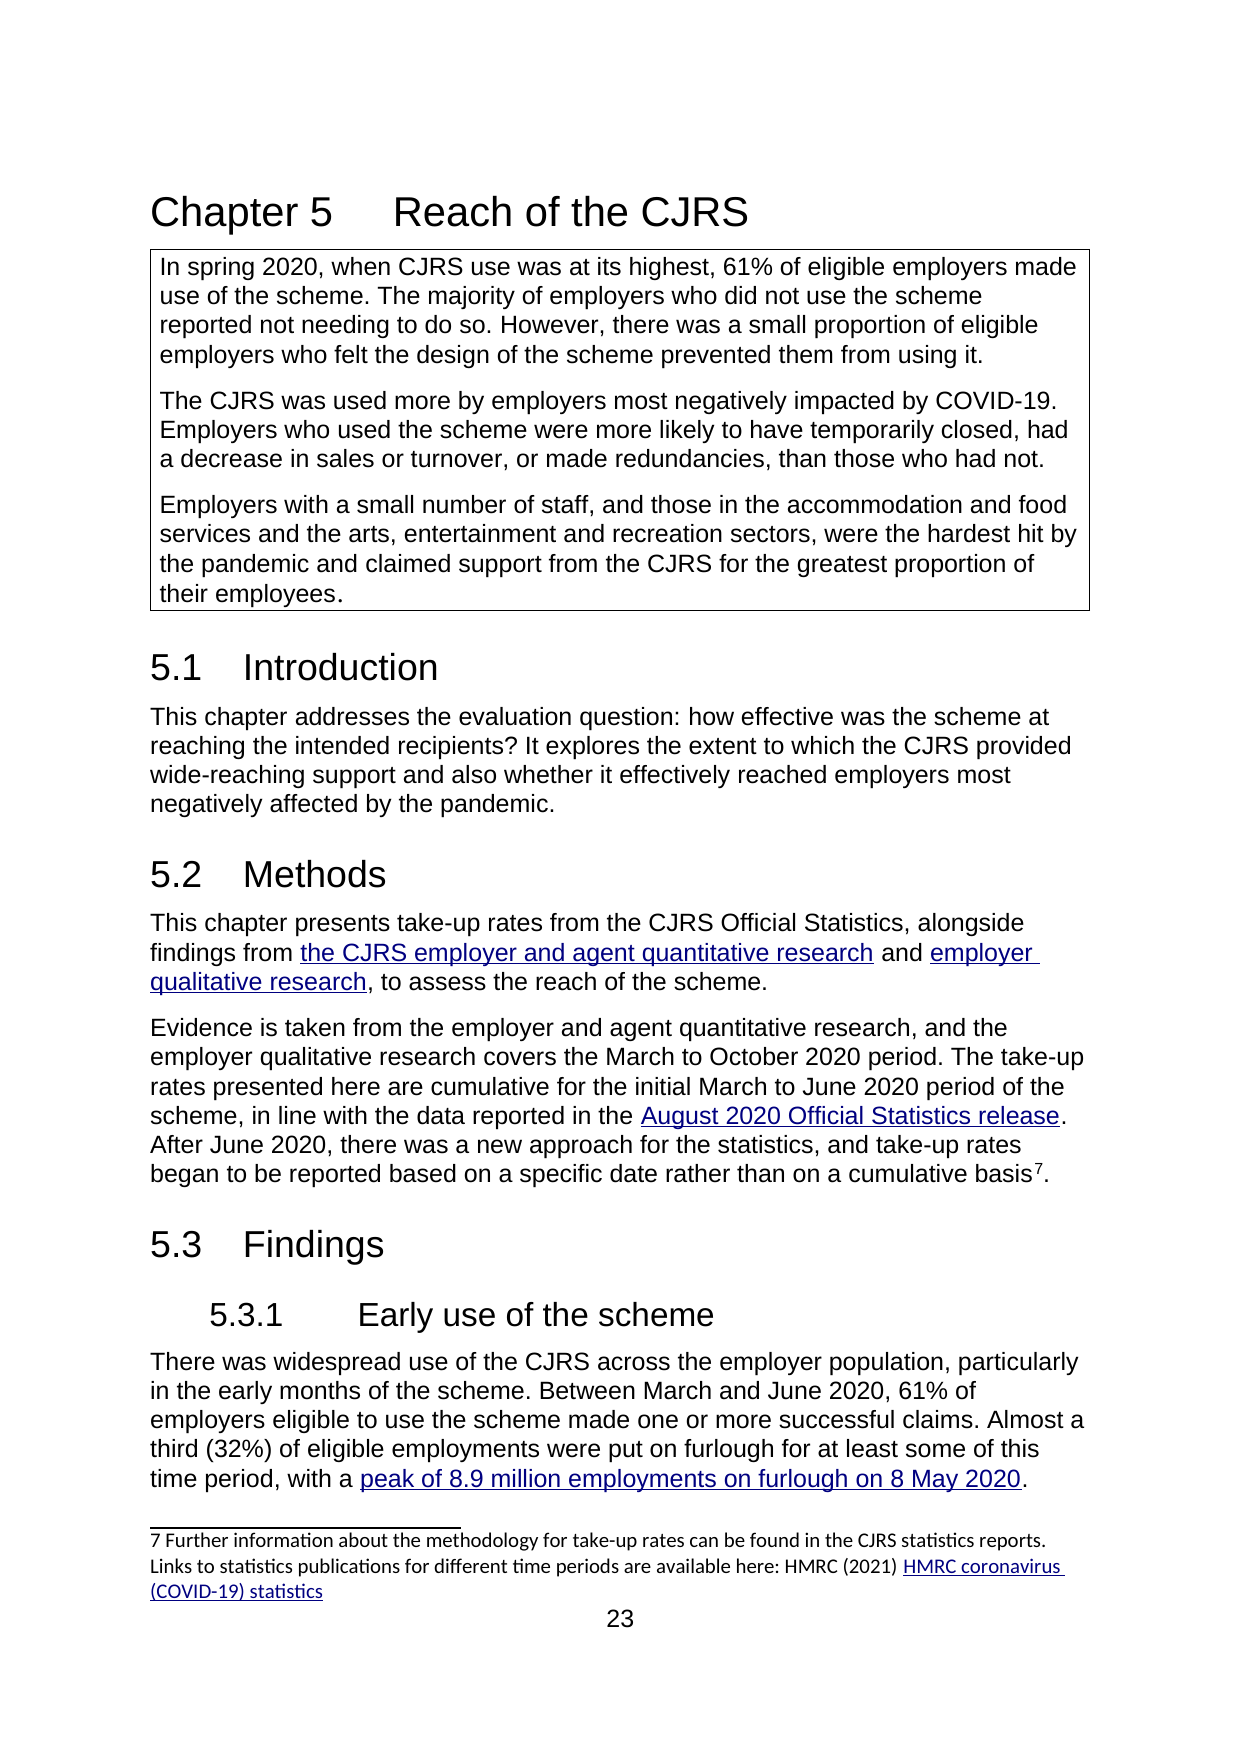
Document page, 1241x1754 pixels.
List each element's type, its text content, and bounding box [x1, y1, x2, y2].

text This chapter presents take-up rates from the CJRS Official Statistics, alongside findings from the CJRS employer and agent quantitative research and employer qualitative research, to assess the reach of the scheme. [150, 908, 1090, 996]
subtitle Methods [150, 852, 1090, 895]
subtitle Findings [150, 1222, 1090, 1265]
text The CJRS was used more by employers most negatively impacted by COVID-19. Employers who used the scheme were more likely to have temporarily closed, had a decrease in sales or turnover, or made redundancies, than those who had not. [151, 383, 1089, 473]
text Evidence is taken from the employer and agent quantitative research, and the employer qualitative research covers the March to October 2020 period. The take-up rates presented here are cumulative for the initial March to June 2020 period of the scheme, in line with the data reported in the August 2020 Official Statistics release. After June 2020, there was a new approach for the statistics, and take-up rates began to be reported based on a specific date rather than on a cumulative basis. [150, 1013, 1090, 1188]
subtitle Introduction [150, 645, 1090, 688]
text Further information about the methodology for take-up rates can be found in the CJRS statistics reports. Links to statistics publications for different time periods are available here: HMRC (2021) HMRC coronavirus (COVID-19) statistics [150, 1528, 1090, 1604]
text There was widespread use of the CJRS across the employer population, particularly in the early months of the scheme. Between March and June 2020, 61% of employers eligible to use the scheme made one or more successful claims. Almost a third (32%) of eligible employments were put on furlough for at least some of this time period, with a peak of 8.9 million employments on furlough on 8 May 2020. [150, 1347, 1090, 1492]
text Employers with a small number of staff, and those in the accommodation and food services and the arts, entertainment and recreation sectors, were the hardest hit by the pandemic and claimed support from the CJRS for the greatest proportion of their employees. [151, 487, 1089, 610]
subtitle Reach of the CJRS [150, 187, 1090, 235]
text In spring 2020, when CJRS use was at its highest, 61% of eligible employers made use of the scheme. The majority of employers who did not use the scheme reported not needing to do so. However, there was a small proportion of eligible employers who felt the design of the scheme prevented them from using it. [151, 250, 1089, 368]
text This chapter addresses the evaluation question: how effective was the scheme at reaching the intended recipients? It explores the extent to which the CJRS provided wide-reaching support and also whether it effectively reached employers most negatively affected by the pandemic. [150, 702, 1090, 818]
subtitle Early use of the scheme [132, 1295, 1090, 1333]
